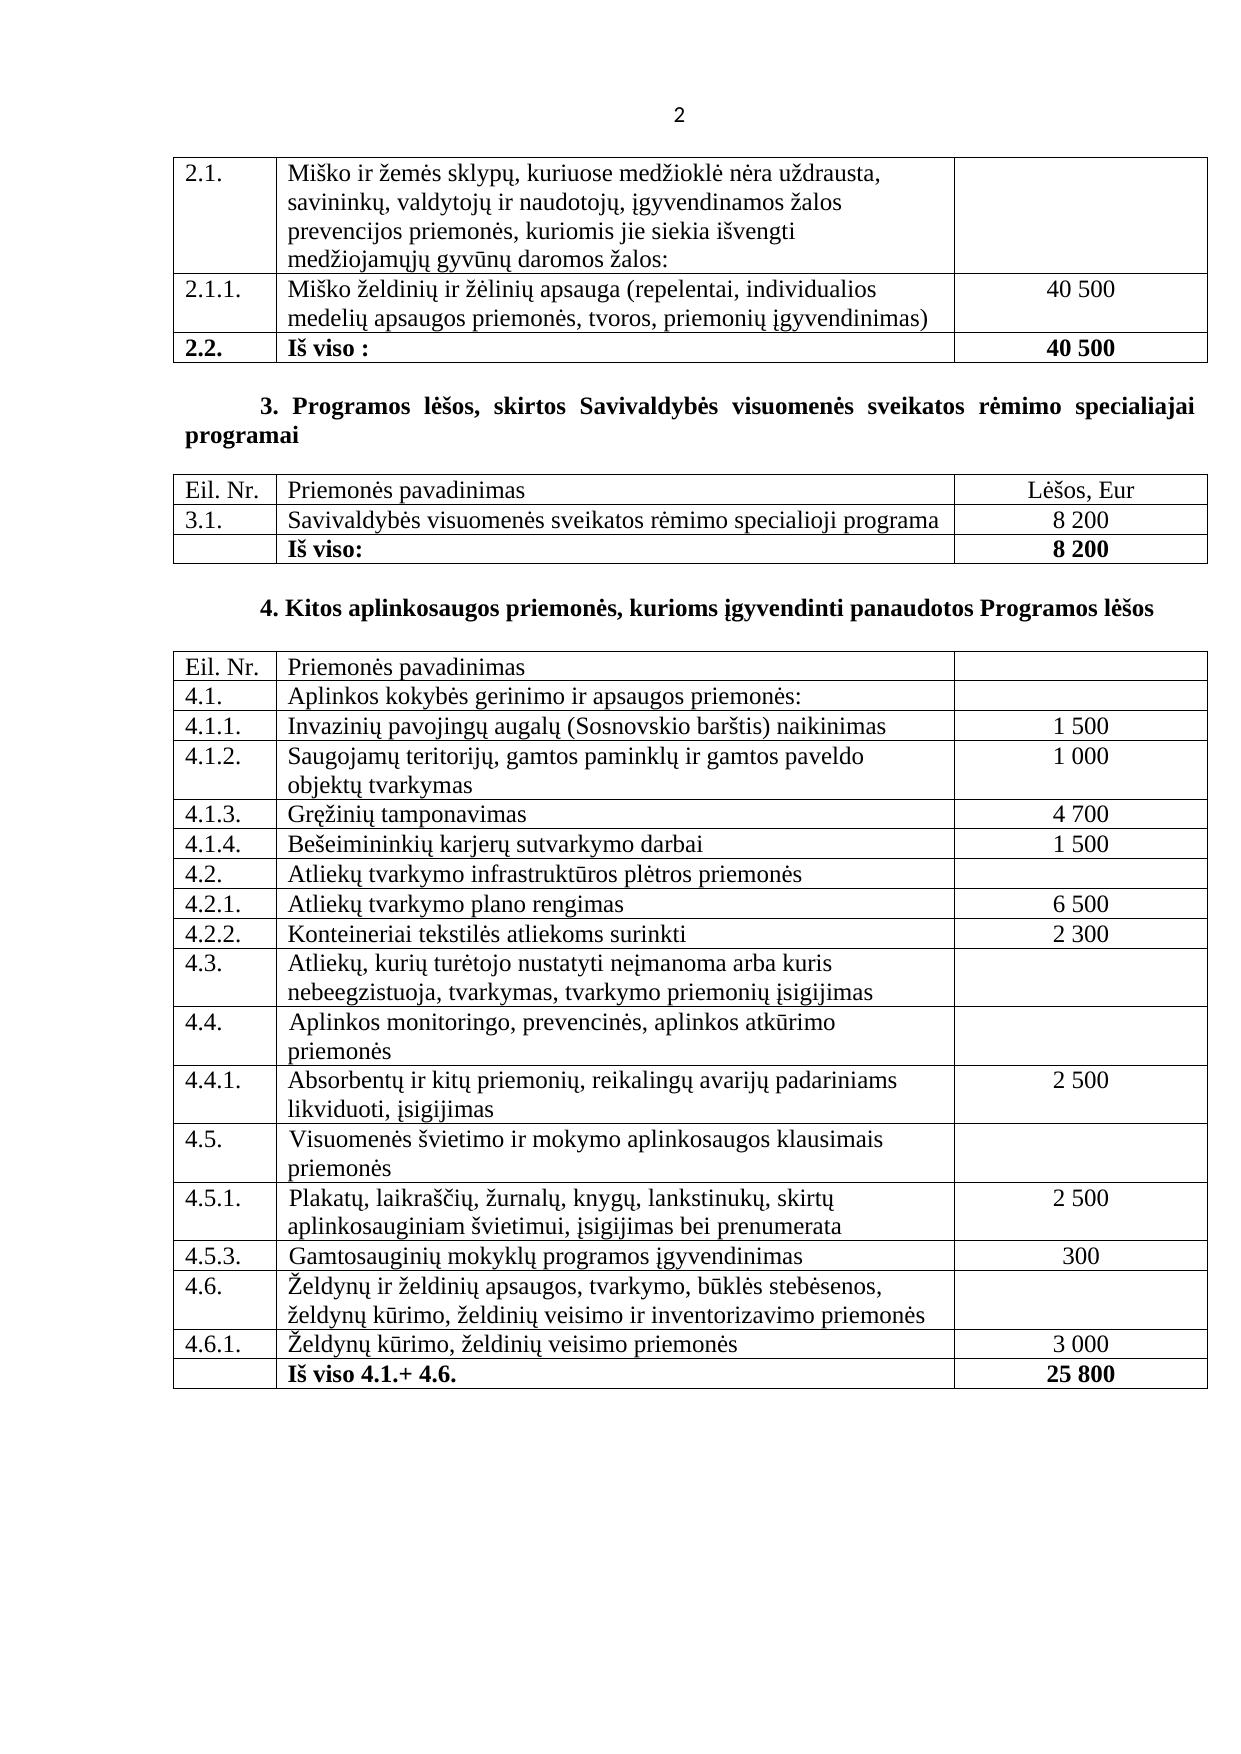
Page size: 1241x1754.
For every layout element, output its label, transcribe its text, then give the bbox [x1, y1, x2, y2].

table_cell Konteineriai tekstilės atliekoms surinkti [277, 919, 954, 947]
table_cell 3. Programos lėšos, skirtos Savivaldybės visuomenės sveikatos rėmimo specialiajai programai [174, 363, 1207, 474]
table_cell Atliekų tvarkymo infrastruktūros plėtros priemonės [277, 859, 954, 888]
table_cell 4.5.1. [174, 1183, 276, 1240]
table_cell Gamtosauginių mokyklų programos įgyvendinimas [277, 1241, 954, 1270]
table_cell Eil. Nr. [174, 475, 276, 504]
table_cell Atliekų, kurių turėtojo nustatyti neįmanoma arba kuris nebeegzistuoja, tvarkymas, tvarkymo priemonių įsigijimas [277, 949, 954, 1006]
table_cell Invazinių pavojingų augalų (Sosnovskio barštis) naikinimas [277, 711, 954, 740]
table_cell 25 800 [955, 1359, 1207, 1388]
table_cell 4.5.3. [174, 1241, 276, 1270]
table_cell Miško ir žemės sklypų, kuriuose medžioklė nėra uždrausta, savininkų, valdytojų ir naudotojų, įgyvendinamos žalos prevencijos priemonės, kuriomis jie siekia išvengti medžiojamųjų gyvūnų daromos žalos: [277, 158, 954, 273]
table_cell 40 500 [955, 274, 1207, 332]
table_cell Miško želdinių ir žėlinių apsauga (repelentai, individualios medelių apsaugos priemonės, tvoros, priemonių įgyvendinimas) [277, 274, 954, 332]
table_cell Absorbentų ir kitų priemonių, reikalingų avarijų padariniams likviduoti, įsigijimas [277, 1066, 954, 1123]
table_cell 2.1. [174, 158, 276, 273]
table_cell Eil. Nr. [174, 652, 276, 680]
table_cell Iš viso: [277, 535, 954, 563]
table_cell 4.6. [174, 1271, 276, 1328]
table_cell 3 000 [955, 1330, 1207, 1358]
table_cell 4.1.3. [174, 800, 276, 828]
table_cell Bešeimininkių karjerų sutvarkymo darbai [277, 829, 954, 858]
table_cell 4.1.1. [174, 711, 276, 740]
table_cell Iš viso 4.1.+ 4.6. [277, 1359, 954, 1388]
table_cell Atliekų tvarkymo plano rengimas [277, 889, 954, 918]
table_cell [955, 1271, 1207, 1328]
table_cell Savivaldybės visuomenės sveikatos rėmimo specialioji programa [277, 505, 954, 533]
table_cell Gręžinių tamponavimas [277, 800, 954, 828]
table_cell [955, 1007, 1207, 1064]
table_cell Želdynų ir želdinių apsaugos, tvarkymo, būklės stebėsenos, želdynų kūrimo, želdinių veisimo ir inventorizavimo priemonės [277, 1271, 954, 1328]
table_cell 8 200 [955, 535, 1207, 563]
table_cell [955, 949, 1207, 1006]
table_cell 1 000 [955, 741, 1207, 798]
table_cell 4.2.1. [174, 889, 276, 918]
table_cell 4.6.1. [174, 1330, 276, 1358]
table_cell Priemonės pavadinimas [277, 475, 954, 504]
table_cell [955, 652, 1207, 680]
table_cell 2 500 [955, 1066, 1207, 1123]
table_cell [955, 158, 1207, 273]
table_cell 4.1.4. [174, 829, 276, 858]
table_cell 4.1.2. [174, 741, 276, 798]
table_cell [174, 1359, 276, 1388]
table_cell Želdynų kūrimo, želdinių veisimo priemonės [277, 1330, 954, 1358]
table_cell 2.2. [174, 333, 276, 362]
table_cell 1 500 [955, 711, 1207, 740]
table_cell 4.4. [174, 1007, 276, 1064]
table_cell 2 500 [955, 1183, 1207, 1240]
table_cell Visuomenės švietimo ir mokymo aplinkosaugos klausimais priemonės [277, 1124, 954, 1182]
table_cell 300 [955, 1241, 1207, 1270]
table_cell [955, 1124, 1207, 1182]
table_cell [955, 859, 1207, 888]
table_cell 4.5. [174, 1124, 276, 1182]
table_cell 3.1. [174, 505, 276, 533]
table_cell Saugojamų teritorijų, gamtos paminklų ir gamtos paveldo objektų tvarkymas [277, 741, 954, 798]
table_cell 1 500 [955, 829, 1207, 858]
table_cell Aplinkos monitoringo, prevencinės, aplinkos atkūrimo priemonės [277, 1007, 954, 1064]
table_cell Iš viso : [277, 333, 954, 362]
table_cell 4.4.1. [174, 1066, 276, 1123]
table_cell 4 700 [955, 800, 1207, 828]
table_cell 4.1. [174, 681, 276, 710]
table_cell 6 500 [955, 889, 1207, 918]
table_cell 2.1.1. [174, 274, 276, 332]
table_cell 4. Kitos aplinkosaugos priemonės, kurioms įgyvendinti panaudotos Programos lėšos [174, 564, 1207, 651]
table_cell [955, 681, 1207, 710]
table_cell 4.2. [174, 859, 276, 888]
table_cell [174, 535, 276, 563]
table_cell 2 300 [955, 919, 1207, 947]
table_cell Aplinkos kokybės gerinimo ir apsaugos priemonės: [277, 681, 954, 710]
table_cell 8 200 [955, 505, 1207, 533]
table_cell Priemonės pavadinimas [277, 652, 954, 680]
table_cell 40 500 [955, 333, 1207, 362]
table_cell Plakatų, laikraščių, žurnalų, knygų, lankstinukų, skirtų aplinkosauginiam švietimui, įsigijimas bei prenumerata [277, 1183, 954, 1240]
table_cell 4.2.2. [174, 919, 276, 947]
table_cell Lėšos, Eur [955, 475, 1207, 504]
table_cell 4.3. [174, 949, 276, 1006]
